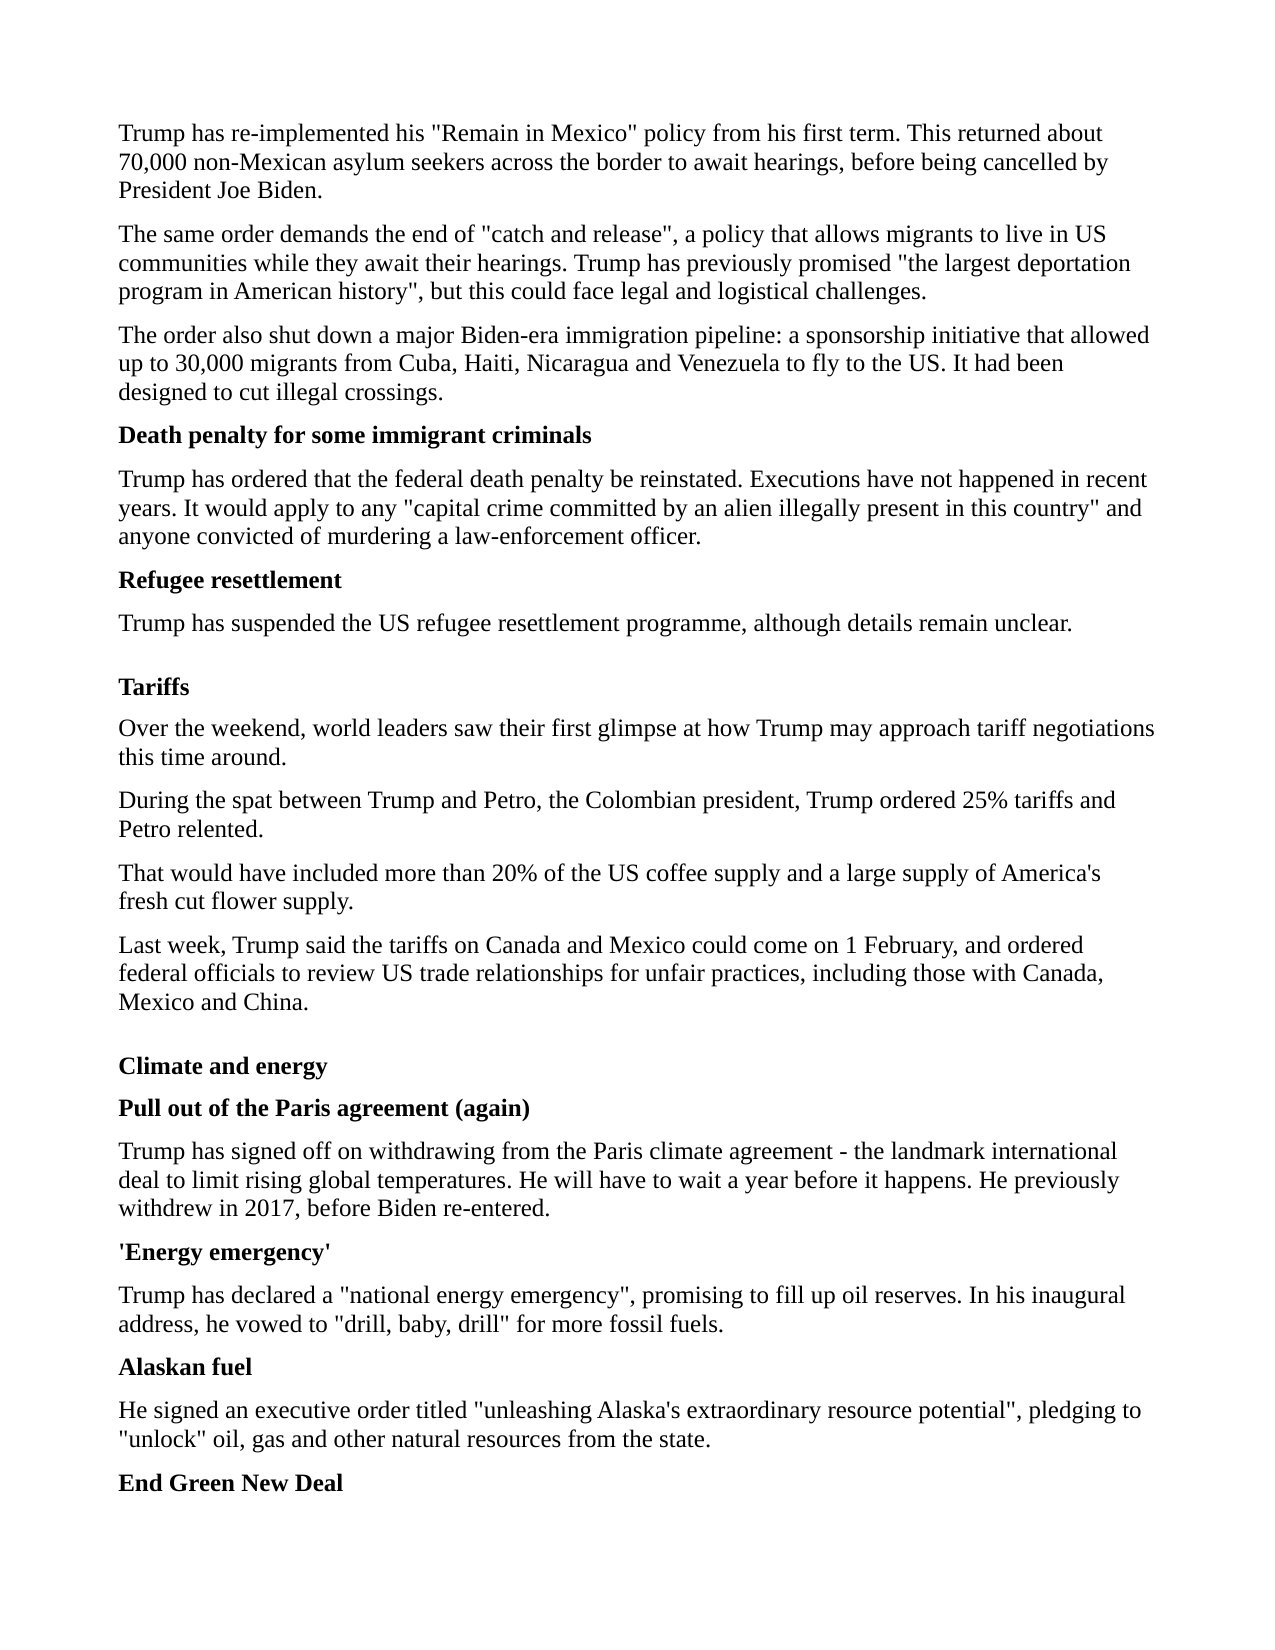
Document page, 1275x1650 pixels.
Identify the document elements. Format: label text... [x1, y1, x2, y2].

text During the spat between Trump and Petro, the Colombian president, Trump ordered 25% tariffs and Petro relented. [118, 786, 1157, 843]
text Trump has declared a "national energy emergency", promising to fill up oil reserves. In his inaugural address, he vowed to "drill, baby, drill" for more fossil fuels. [118, 1280, 1157, 1338]
text Pull out of the Paris agreement (again) [118, 1093, 1157, 1121]
text Trump has signed off on withdrawing from the Paris climate agreement - the landmark international deal to limit rising global temperatures. He will have to wait a year before it happens. He previously withdrew in 2017, before Biden re-entered. [118, 1136, 1157, 1222]
text 'Energy emergency' [118, 1237, 1157, 1266]
text Trump has re-implemented his "Remain in Mexico" policy from his first term. This returned about 70,000 non-Mexican asylum seekers across the border to await hearings, before being cancelled by President Joe Biden. [118, 118, 1157, 204]
subtitle Climate and energy [118, 1051, 1157, 1080]
text He signed an executive order titled "unleashing Alaska's extraordinary resource potential", pledging to "unlock" oil, gas and other natural resources from the state. [118, 1396, 1157, 1453]
text Alaskan fuel [118, 1352, 1157, 1381]
text Death penalty for some immigrant criminals [118, 421, 1157, 449]
text Trump has suspended the US refugee resettlement programme, although details remain unclear. [118, 608, 1157, 637]
text The order also shut down a major Biden-era immigration pipeline: a sponsorship initiative that allowed up to 30,000 migrants from Cuba, Haiti, Nicaragua and Venezuela to fly to the US. It had been designed to cut illegal crossings. [118, 320, 1157, 406]
subtitle Tariffs [118, 672, 1157, 701]
text The same order demands the end of "catch and release", a policy that allows migrants to live in US communities while they await their hearings. Trump has previously promised "the largest deportation program in American history", but this could face legal and logistical challenges. [118, 219, 1157, 305]
text Last week, Trump said the tariffs on Canada and Mexico could come on 1 February, and ordered federal officials to review US trade relationships for unfair practices, including those with Canada, Mexico and China. [118, 930, 1157, 1016]
text Over the weekend, world leaders saw their first glimpse at how Trump may approach tariff negotiations this time around. [118, 713, 1157, 771]
text That would have included more than 20% of the US coffee supply and a large supply of America's fresh cut flower supply. [118, 858, 1157, 915]
text Refugee resettlement [118, 565, 1157, 593]
text End Green New Deal [118, 1468, 1157, 1496]
text Trump has ordered that the federal death penalty be reinstated. Executions have not happened in recent years. It would apply to any "capital crime committed by an alien illegally present in this country" and anyone convicted of murdering a law-enforcement officer. [118, 464, 1157, 550]
